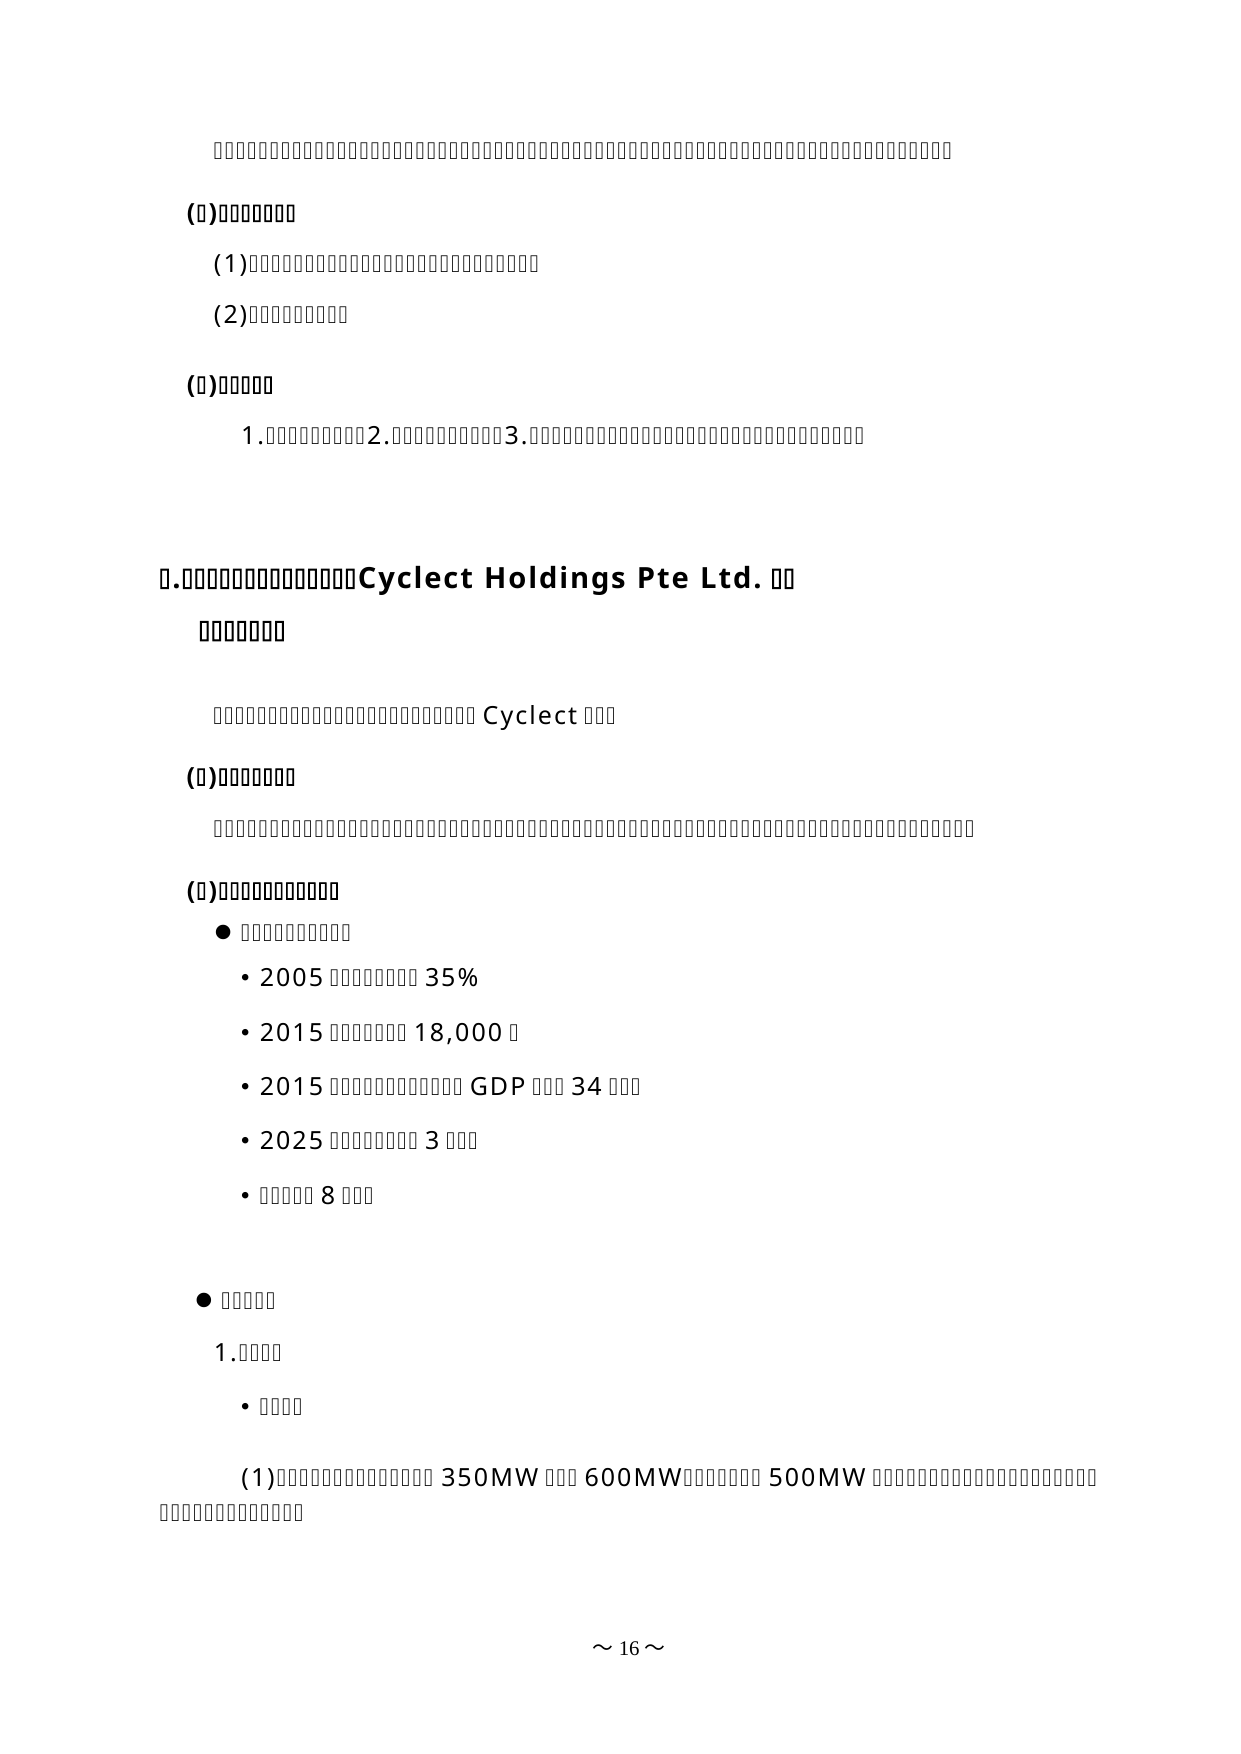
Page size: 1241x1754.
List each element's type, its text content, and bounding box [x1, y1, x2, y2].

text  2015年以穩定技術產生的綠能對GDP貢獻達34億星幣 [159, 1066, 1098, 1103]
text (一)全球性共同現象 [159, 758, 1098, 793]
text 硬體技術加上軟體技術：其中硬體技術包括全球化管理、房地產營運、大賣場發展；軟體技術涵蓋以客戶為中心的服務、第一手經驗、客戶忠誠度等。 [159, 142, 1098, 165]
text  研發資金達8億星幣 [159, 1175, 1098, 1211]
text 穩定的生活環境為經濟成長及提升競爭力的動力，雖經各國努力，我們居住環境仍遭諸多威脅，包括全球氣候改變、能源仰賴不確定來源、缺乏再生性等。 [159, 820, 1098, 842]
text (2)學校與企業之連結。 [159, 297, 1098, 331]
text  2025年太陽能工廠產值3億星幣 [159, 1121, 1098, 1157]
text 七.新加坡綠能產業商機－主講人：Cyclect Holdings Pte Ltd. 集團 [159, 557, 1098, 597]
text 1.經營及利益之合作，2.顧客對品牌的忠誠度，3.接觸顧客累積之經驗，三者連結的關係為零售未來經營的成敗關鍵。 [159, 418, 1098, 452]
text (1)能源署的目標：將間歇性容量由350MW提升至600MW，其中潛在容量500MW屬太陽能發電，其目的在使開發未來市場及爭取消費者之競爭力獲得提升。 [159, 1459, 1098, 1527]
text 1.再生能源 [159, 1335, 1098, 1369]
text 初期目標： [159, 1281, 1098, 1317]
text  電力市場 [159, 1386, 1098, 1422]
text 常務董事陳子聰 [159, 607, 1098, 649]
text (1)人員培訓：包括從練習到適應環境之課程，加上實地運作。 [159, 246, 1098, 280]
text 政府努力目標及成果： [159, 924, 1098, 946]
text (四)人力資源的掌握 [159, 195, 1098, 229]
text (五)零售的未來 [159, 367, 1098, 401]
text  2005年起減少能源進口35% [159, 958, 1098, 994]
text 陳常董以新加坡綠能產業發展現況為報告重點，並簡述Cyclect經驗。 [159, 697, 1098, 731]
text  2015穩定技術工作達18,000個 [159, 1012, 1098, 1048]
text (二)新加坡綠能產業發展情況 [159, 873, 1098, 907]
